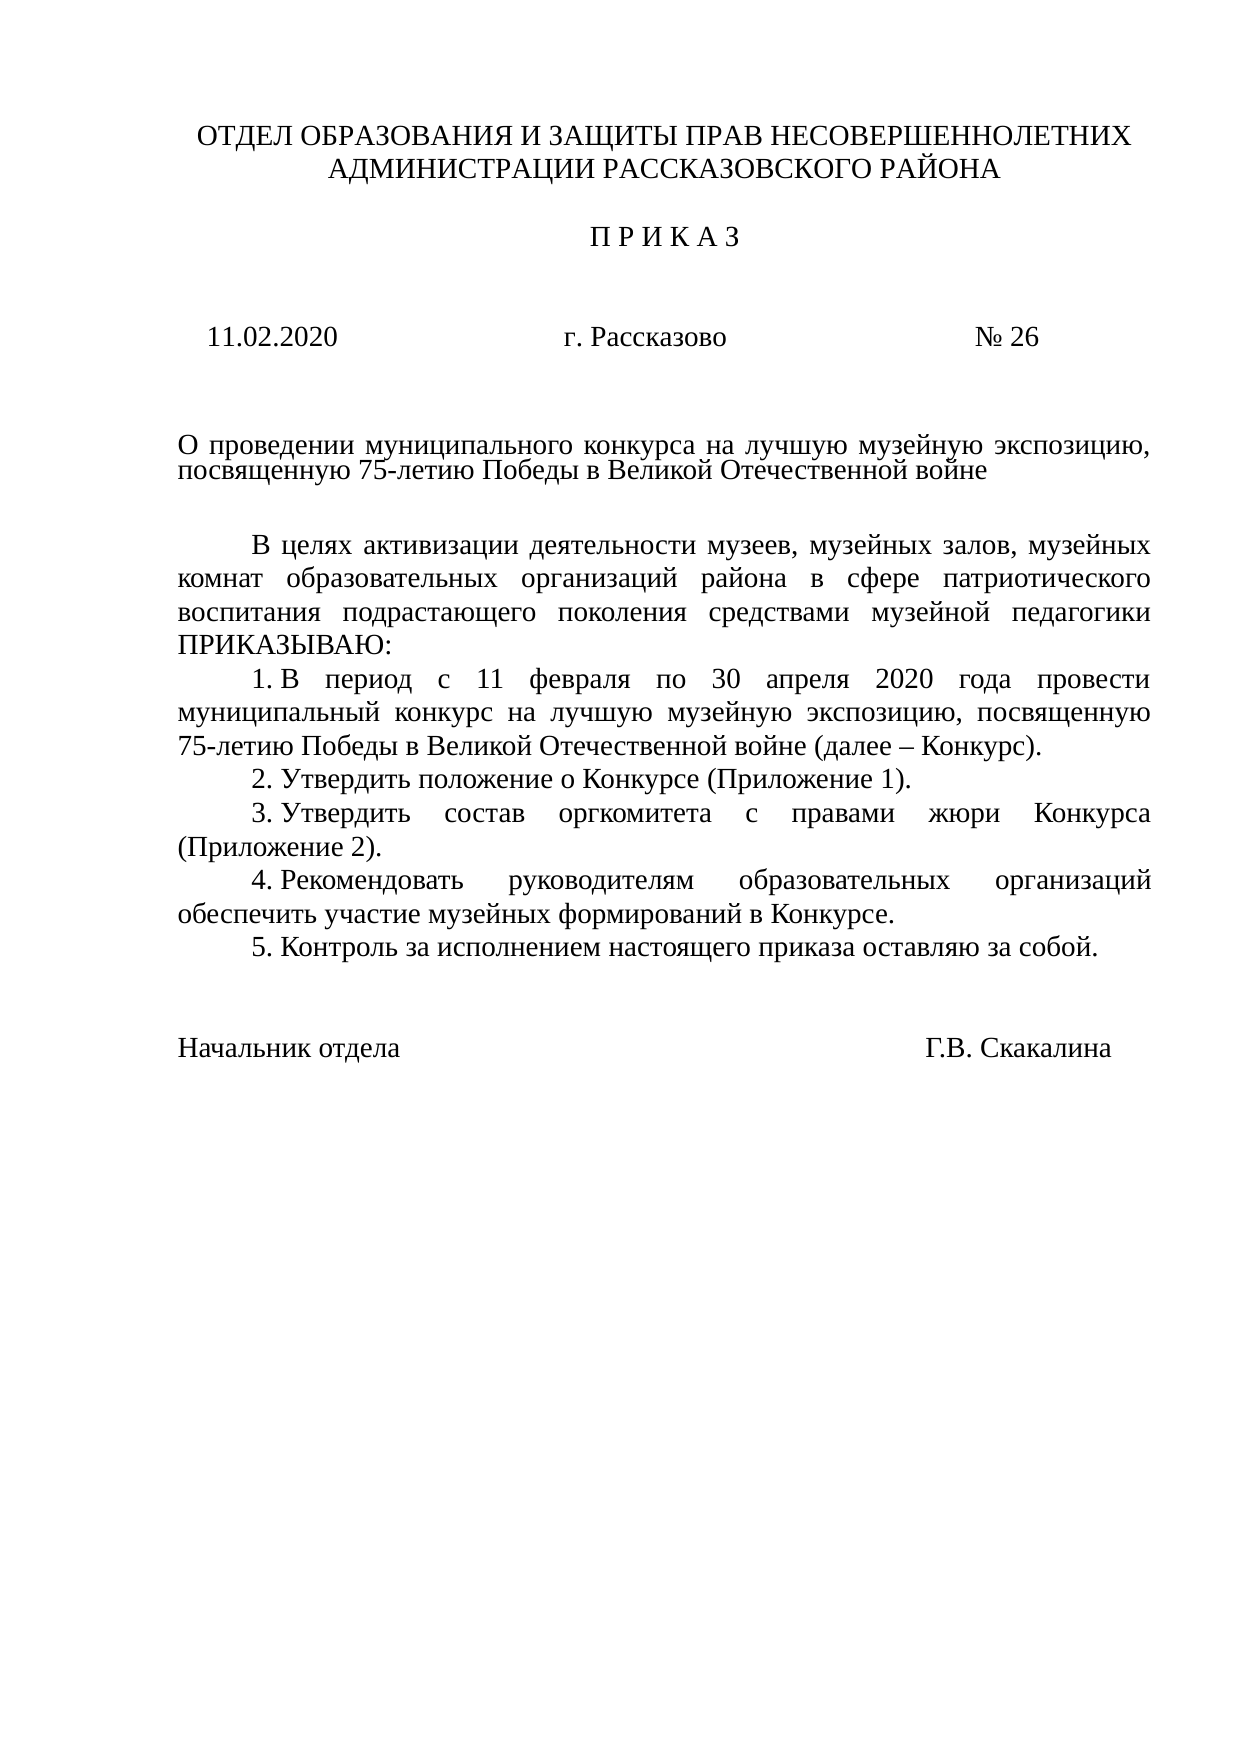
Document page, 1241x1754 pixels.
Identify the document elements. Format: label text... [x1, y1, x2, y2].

text О проведении муниципального конкурса на лучшую музейную экспозицию, посвященную 75-летию Победы в Великой Отечественной войне [177, 434, 1152, 484]
text 1..В период с 11 февраля по 30 апреля 2020 года провести муниципальный конкурс на лучшую музейную экспозицию, посвященную 75-летию Победы в Великой Отечественной войне (далее – Конкурс). [177, 661, 1152, 762]
text П Р И К А З [177, 219, 1152, 252]
text 3. Утвердить состав оргкомитета с правами жюри Конкурса (Приложение 2). [177, 795, 1152, 862]
text В целях активизации деятельности музеев, музейных залов, музейных комнат образовательных организаций района в сфере патриотического воспитания подрастающего поколения средствами музейной педагогики ПРИКАЗЫВАЮ: [177, 527, 1152, 661]
text АДМИНИСТРАЦИИ РАССКАЗОВСКОГО РАЙОНА [177, 152, 1152, 185]
text 2. Утвердить положение о Конкурсе (Приложение 1). [177, 762, 1152, 795]
text ОТДЕЛ ОБРАЗОВАНИЯ И ЗАЩИТЫ ПРАВ НЕСОВЕРШЕННОЛЕТНИХ [177, 118, 1152, 152]
text 11.02.2020 г. Рассказово № 26 [177, 319, 1152, 353]
text Начальник отдела Г.В. Скакалина [177, 1030, 1152, 1063]
text 4..Рекомендовать руководителям образовательных организаций обеспечить участие музейных формирований в Конкурсе. [177, 862, 1152, 929]
text 5. Контроль за исполнением настоящего приказа оставляю за собой. [177, 929, 1152, 963]
